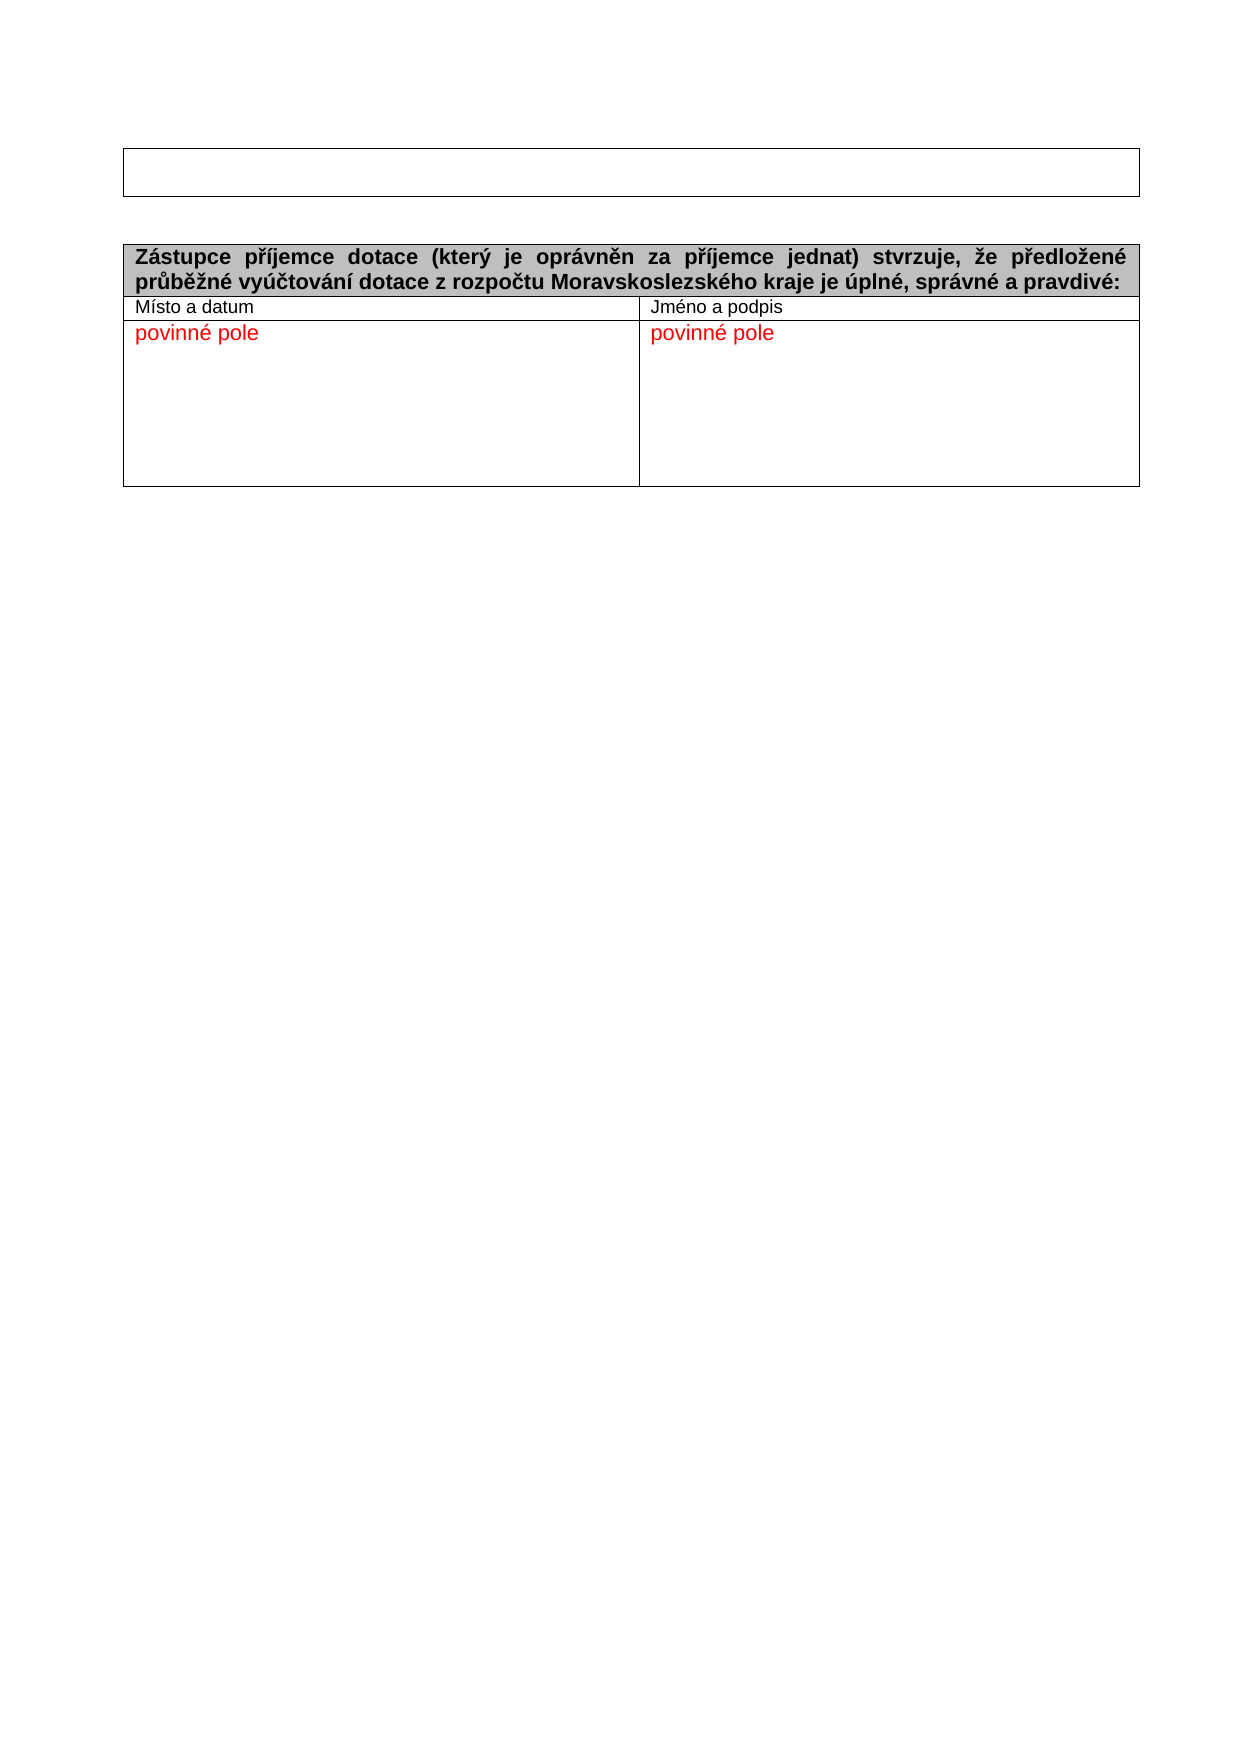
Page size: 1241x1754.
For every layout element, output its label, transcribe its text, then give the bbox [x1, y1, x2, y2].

table_cell Jméno a podpis [640, 297, 1139, 320]
table_header Zástupce příjemce dotace (který je oprávněn za příjemce jednat) stvrzuje, že předložené průběžné vyúčtování dotace z rozpočtu Moravskoslezského kraje je úplné, správné a pravdivé: [124, 245, 1139, 296]
table_cell povinné pole [640, 321, 1139, 486]
table_cell povinné pole [124, 321, 639, 486]
table_cell [124, 149, 1139, 196]
table_cell Místo a datum [124, 297, 639, 320]
